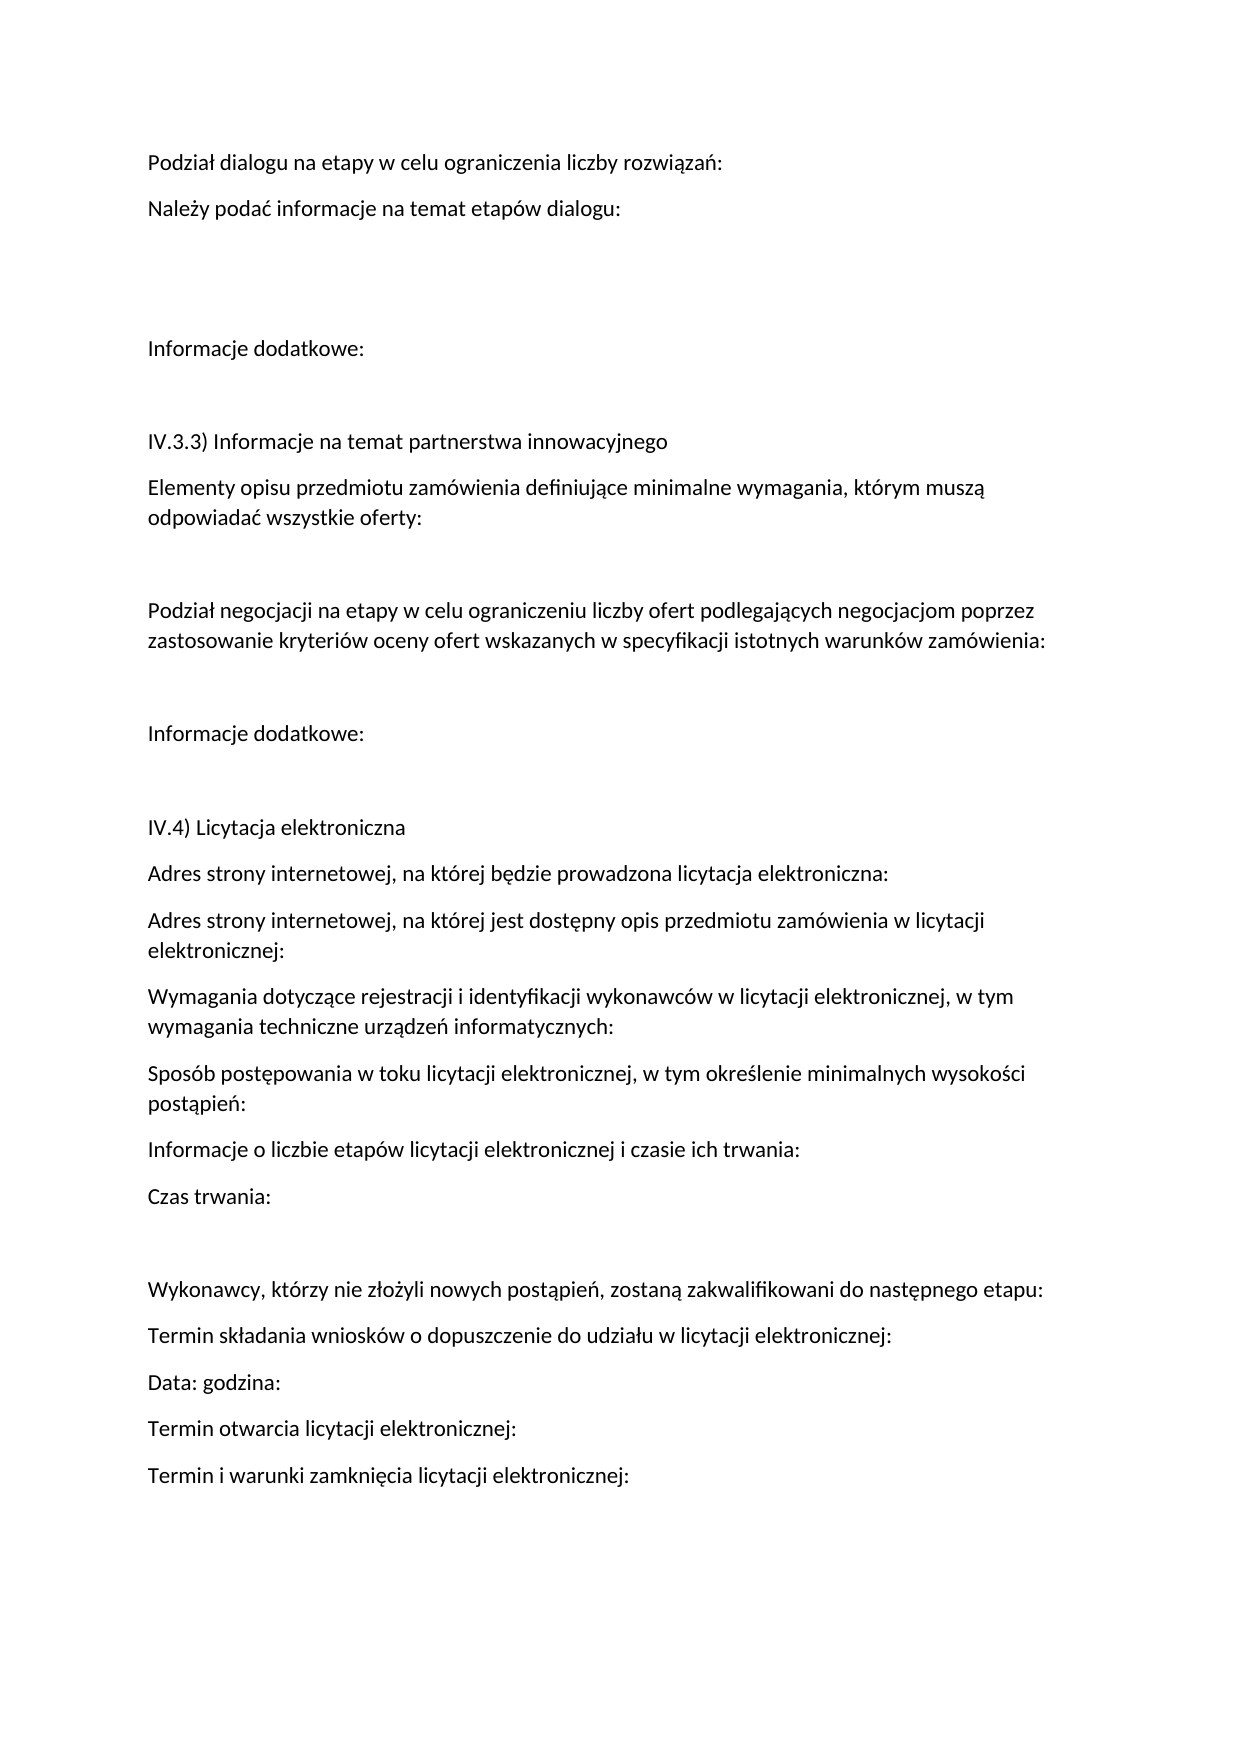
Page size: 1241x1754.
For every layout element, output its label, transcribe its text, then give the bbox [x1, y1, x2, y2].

text Podział dialogu na etapy w celu ograniczenia liczby rozwiązań: [148, 148, 1093, 176]
text Informacje o liczbie etapów licytacji elektronicznej i czasie ich trwania: [148, 1135, 1093, 1163]
text Termin otwarcia licytacji elektronicznej: [148, 1414, 1093, 1443]
text Adres strony internetowej, na której będzie prowadzona licytacja elektroniczna: [148, 859, 1093, 887]
text IV.4) Licytacja elektroniczna [148, 813, 1093, 841]
text Informacje dodatkowe: [148, 334, 1093, 362]
text Termin i warunki zamknięcia licytacji elektronicznej: [148, 1461, 1093, 1489]
text Podział negocjacji na etapy w celu ograniczeniu liczby ofert podlegających negocjacjom poprzez zastosowanie kryteriów oceny ofert wskazanych w specyfikacji istotnych warunków zamówienia: [148, 597, 1093, 654]
text Informacje dodatkowe: [148, 719, 1093, 748]
text Termin składania wniosków o dopuszczenie do udziału w licytacji elektronicznej: [148, 1321, 1093, 1349]
text Wymagania dotyczące rejestracji i identyfikacji wykonawców w licytacji elektronicznej, w tym wymagania techniczne urządzeń informatycznych: [148, 982, 1093, 1040]
text Wykonawcy, którzy nie złożyli nowych postąpień, zostaną zakwalifikowani do następnego etapu: [148, 1275, 1093, 1303]
text IV.3.3) Informacje na temat partnerstwa innowacyjnego [148, 427, 1093, 455]
text Sposób postępowania w toku licytacji elektronicznej, w tym określenie minimalnych wysokości postąpień: [148, 1059, 1093, 1117]
text Adres strony internetowej, na której jest dostępny opis przedmiotu zamówienia w licytacji elektronicznej: [148, 906, 1093, 964]
text Elementy opisu przedmiotu zamówienia definiujące minimalne wymagania, którym muszą odpowiadać wszystkie oferty: [148, 473, 1093, 531]
text Data: godzina: [148, 1368, 1093, 1396]
text Czas trwania: [148, 1182, 1093, 1210]
text Należy podać informacje na temat etapów dialogu: [148, 194, 1093, 222]
